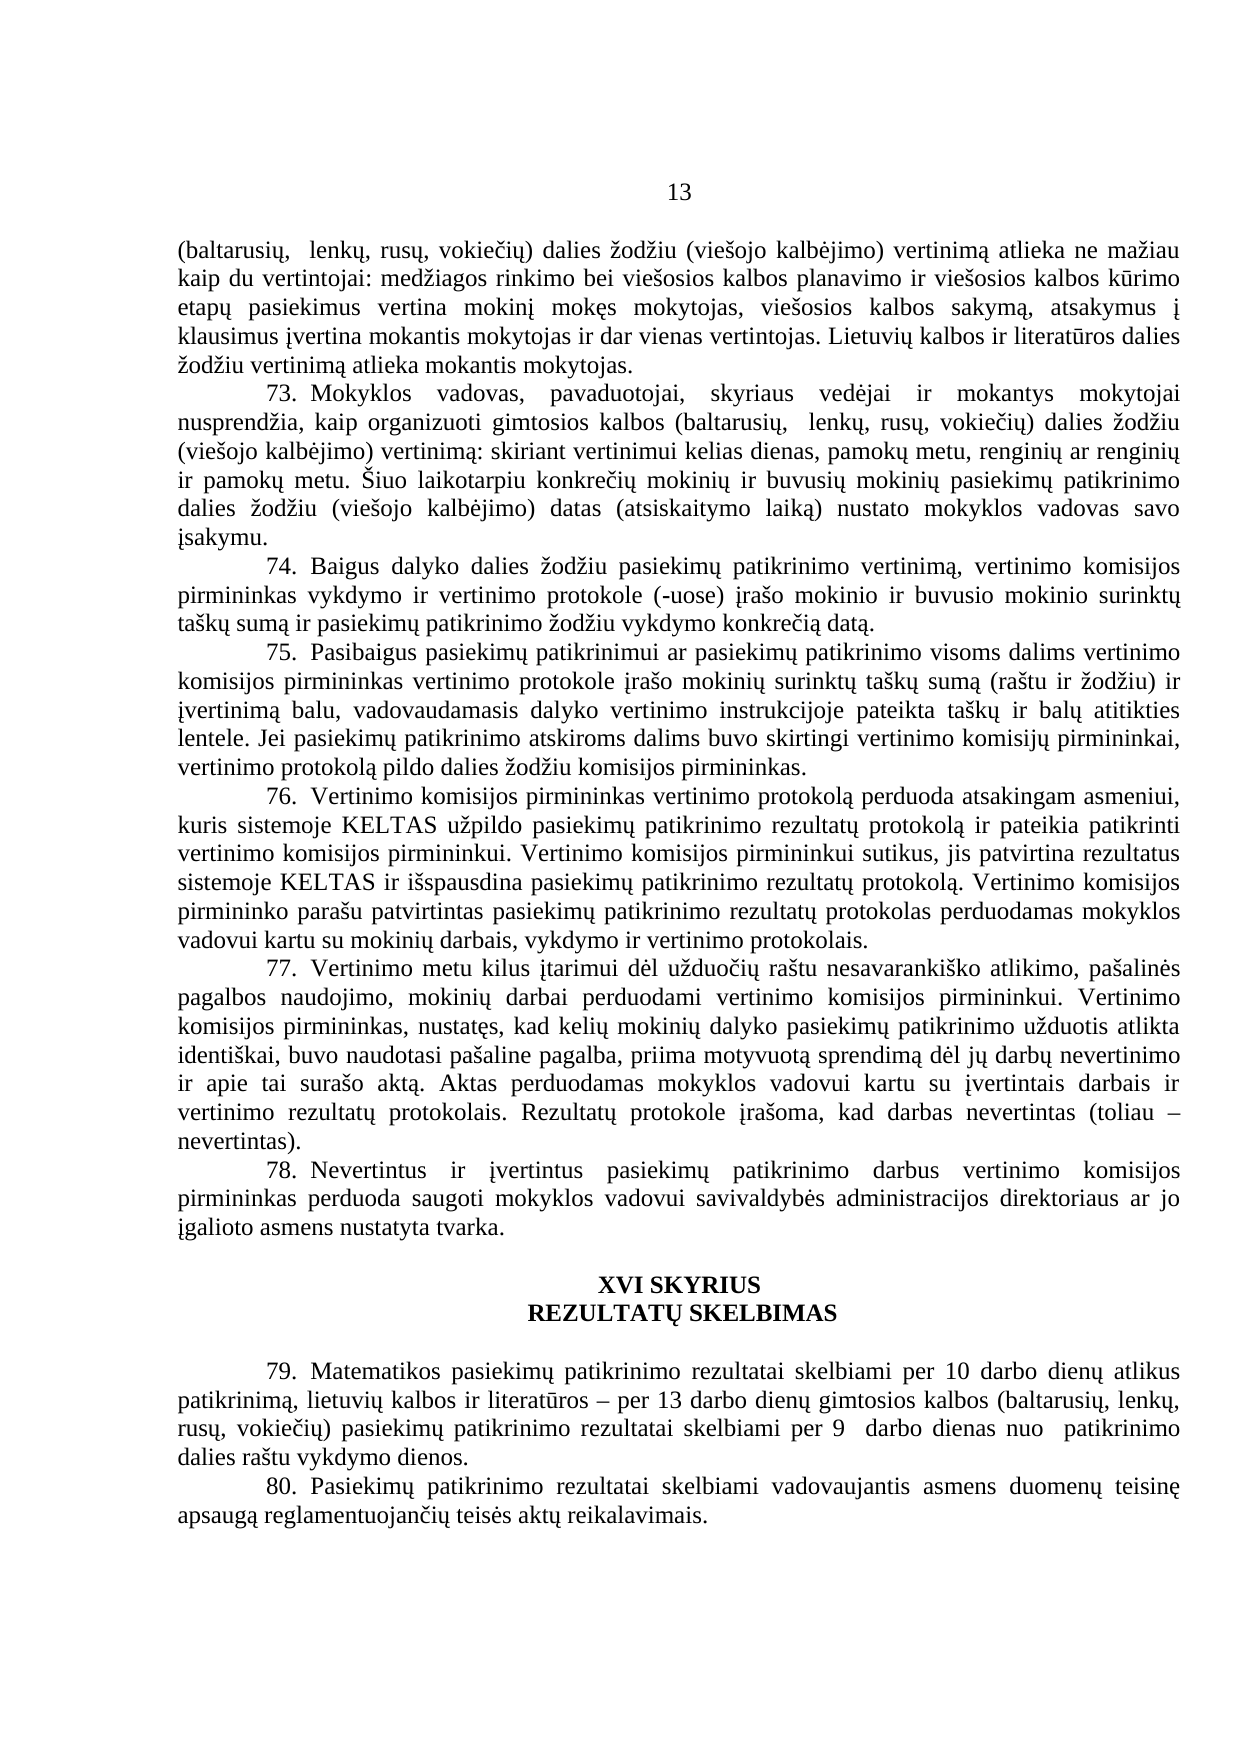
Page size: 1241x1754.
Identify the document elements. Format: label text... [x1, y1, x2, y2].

text 80. Pasiekimų patikrinimo rezultatai skelbiami vadovaujantis asmens duomenų teisinę apsaugą reglamentuojančių teisės aktų reikalavimais. [177, 1471, 1181, 1528]
text 78. Nevertintus ir įvertintus pasiekimų patikrinimo darbus vertinimo komisijos pirmininkas perduoda saugoti mokyklos vadovui savivaldybės administracijos direktoriaus ar jo įgalioto asmens nustatyta tvarka. [177, 1155, 1181, 1241]
text XVI SKYRIUS [177, 1270, 1181, 1298]
text (baltarusių, lenkų, rusų, vokiečių) dalies žodžiu (viešojo kalbėjimo) vertinimą atlieka ne mažiau kaip du vertintojai: medžiagos rinkimo bei viešosios kalbos planavimo ir viešosios kalbos kūrimo etapų pasiekimus vertina mokinį mokęs mokytojas, viešosios kalbos sakymą, atsakymus į klausimus įvertina mokantis mokytojas ir dar vienas vertintojas. Lietuvių kalbos ir literatūros dalies žodžiu vertinimą atlieka mokantis mokytojas. [177, 235, 1181, 378]
text 77. Vertinimo metu kilus įtarimui dėl užduočių raštu nesavarankiško atlikimo, pašalinės pagalbos naudojimo, mokinių darbai perduodami vertinimo komisijos pirmininkui. Vertinimo komisijos pirmininkas, nustatęs, kad kelių mokinių dalyko pasiekimų patikrinimo užduotis atlikta identiškai, buvo naudotasi pašaline pagalba, priima motyvuotą sprendimą dėl jų darbų nevertinimo ir apie tai surašo aktą. Aktas perduodamas mokyklos vadovui kartu su įvertintais darbais ir vertinimo rezultatų protokolais. Rezultatų protokole įrašoma, kad darbas nevertintas (toliau – nevertintas). [177, 953, 1181, 1155]
text REZULTATŲ SKELBIMAS [177, 1298, 1181, 1327]
text 73. Mokyklos vadovas, pavaduotojai, skyriaus vedėjai ir mokantys mokytojai nusprendžia, kaip organizuoti gimtosios kalbos (baltarusių, lenkų, rusų, vokiečių) dalies žodžiu (viešojo kalbėjimo) vertinimą: skiriant vertinimui kelias dienas, pamokų metu, renginių ar renginių ir pamokų metu. Šiuo laikotarpiu konkrečių mokinių ir buvusių mokinių pasiekimų patikrinimo dalies žodžiu (viešojo kalbėjimo) datas (atsiskaitymo laiką) nustato mokyklos vadovas savo įsakymu. [177, 378, 1181, 551]
text 76. Vertinimo komisijos pirmininkas vertinimo protokolą perduoda atsakingam asmeniui, kuris sistemoje KELTAS užpildo pasiekimų patikrinimo rezultatų protokolą ir pateikia patikrinti vertinimo komisijos pirmininkui. Vertinimo komisijos pirmininkui sutikus, jis patvirtina rezultatus sistemoje KELTAS ir išspausdina pasiekimų patikrinimo rezultatų protokolą. Vertinimo komisijos pirmininko parašu patvirtintas pasiekimų patikrinimo rezultatų protokolas perduodamas mokyklos vadovui kartu su mokinių darbais, vykdymo ir vertinimo protokolais. [177, 781, 1181, 953]
text 74. Baigus dalyko dalies žodžiu pasiekimų patikrinimo vertinimą, vertinimo komisijos pirmininkas vykdymo ir vertinimo protokole (-uose) įrašo mokinio ir buvusio mokinio surinktų taškų sumą ir pasiekimų patikrinimo žodžiu vykdymo konkrečią datą. [177, 551, 1181, 637]
text 75. Pasibaigus pasiekimų patikrinimui ar pasiekimų patikrinimo visoms dalims vertinimo komisijos pirmininkas vertinimo protokole įrašo mokinių surinktų taškų sumą (raštu ir žodžiu) ir įvertinimą balu, vadovaudamasis dalyko vertinimo instrukcijoje pateikta taškų ir balų atitikties lentele. Jei pasiekimų patikrinimo atskiroms dalims buvo skirtingi vertinimo komisijų pirmininkai, vertinimo protokolą pildo dalies žodžiu komisijos pirmininkas. [177, 637, 1181, 781]
text 79. Matematikos pasiekimų patikrinimo rezultatai skelbiami per 10 darbo dienų atlikus patikrinimą, lietuvių kalbos ir literatūros – per 13 darbo dienų gimtosios kalbos (baltarusių, lenkų, rusų, vokiečių) pasiekimų patikrinimo rezultatai skelbiami per 9 darbo dienas nuo patikrinimo dalies raštu vykdymo dienos. [177, 1356, 1181, 1471]
